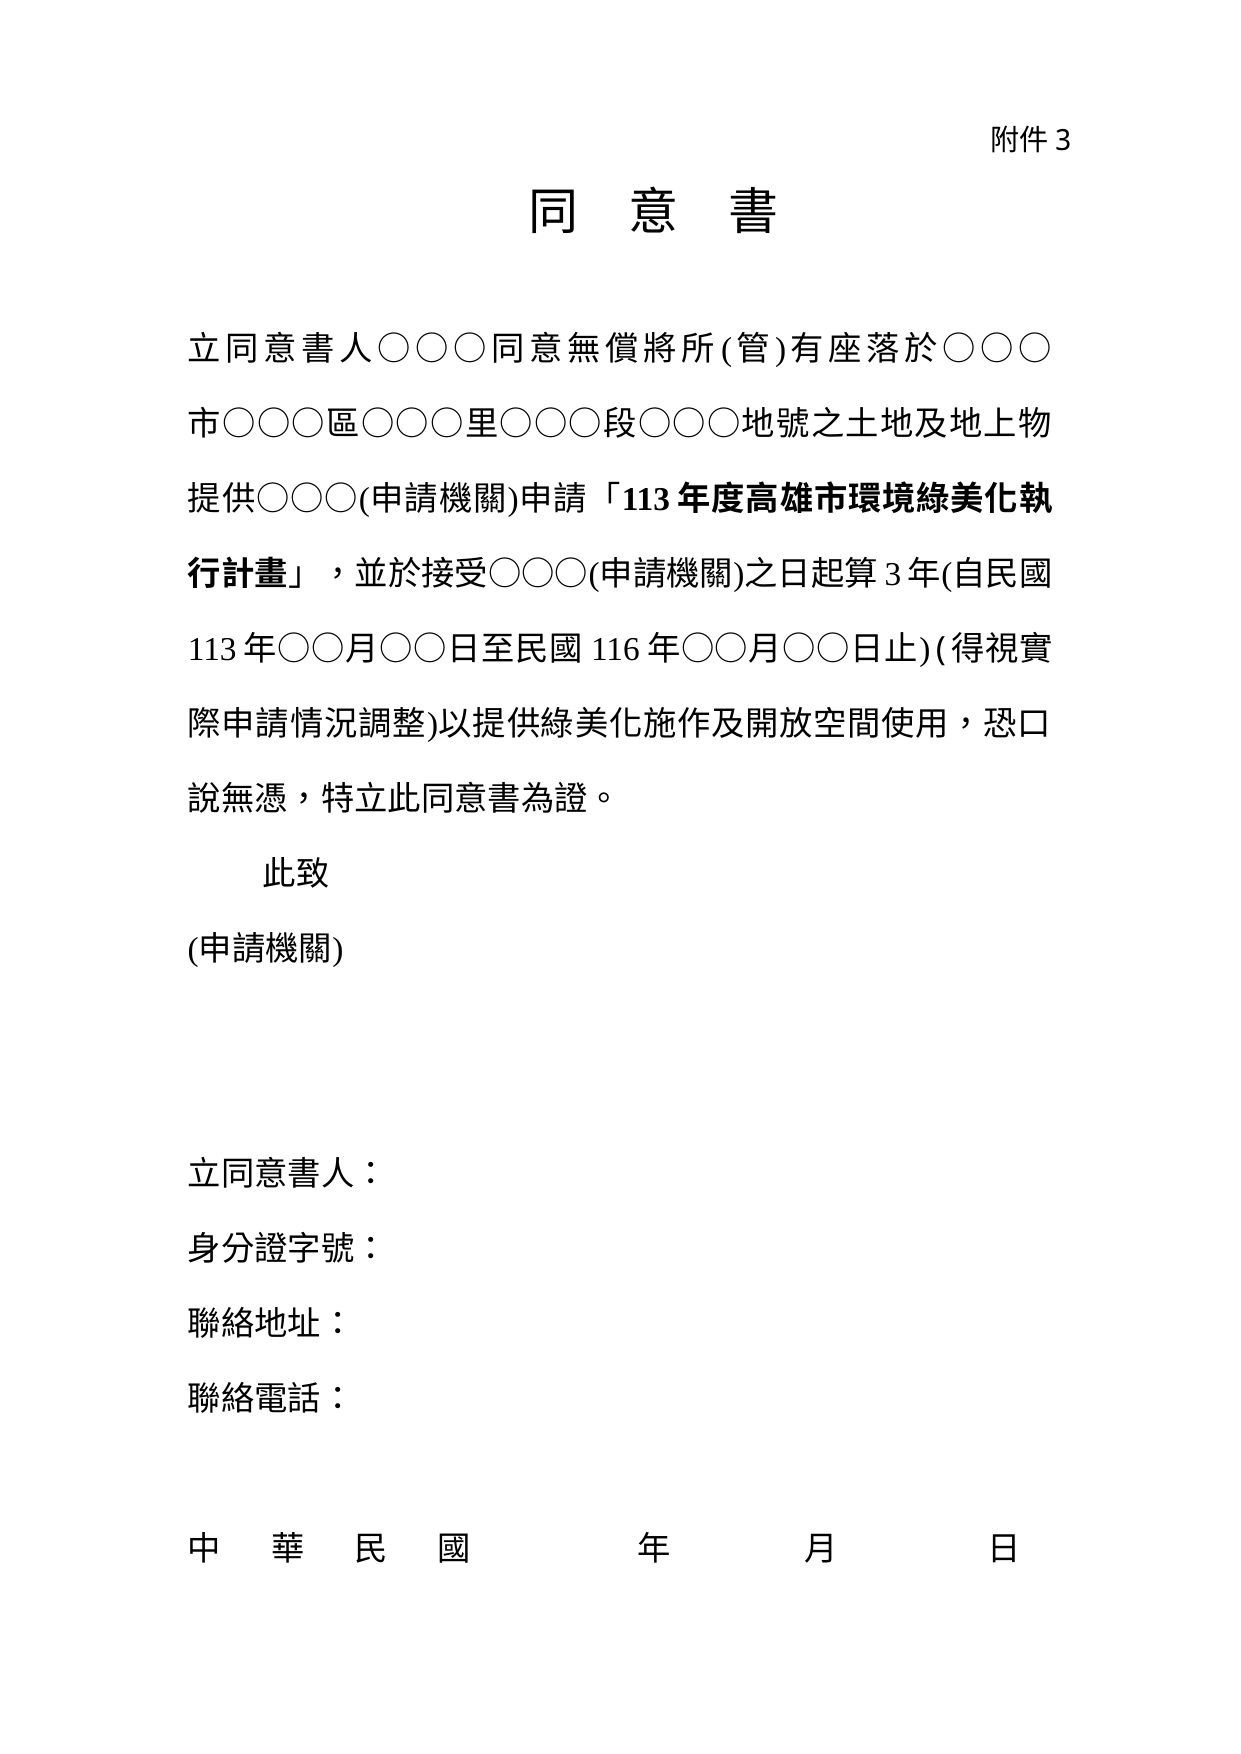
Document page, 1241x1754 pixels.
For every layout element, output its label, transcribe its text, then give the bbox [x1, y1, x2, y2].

text 立同意書人○○○同意無償將所(管)有座落於○○○ 市○○○區○○○里○○○段○○○地號之土地及地上物提供○○○(申請機關)申請「113年度高雄市環境綠美化執行計畫」，並於接受○○○(申請機關)之日起算3年(自民國113年○○月○○日至民國116年○○月○○日止)(得視實際申請情況調整)以提供綠美化施作及開放空間使用，恐口說無憑，特立此同意書為證。 [187, 301, 1053, 826]
text 身分證字號： [187, 1201, 1053, 1276]
text 同 意 書 [254, 109, 1095, 259]
text 此致 [262, 826, 1053, 901]
text (申請機關) [187, 901, 1053, 976]
text 聯絡電話： [187, 1351, 1053, 1426]
text 中 華 民 國 年 月 日 [187, 1501, 1053, 1576]
text 立同意書人： [187, 1126, 1053, 1201]
text 聯絡地址： [187, 1276, 1053, 1351]
text 附件3 [990, 117, 1080, 159]
